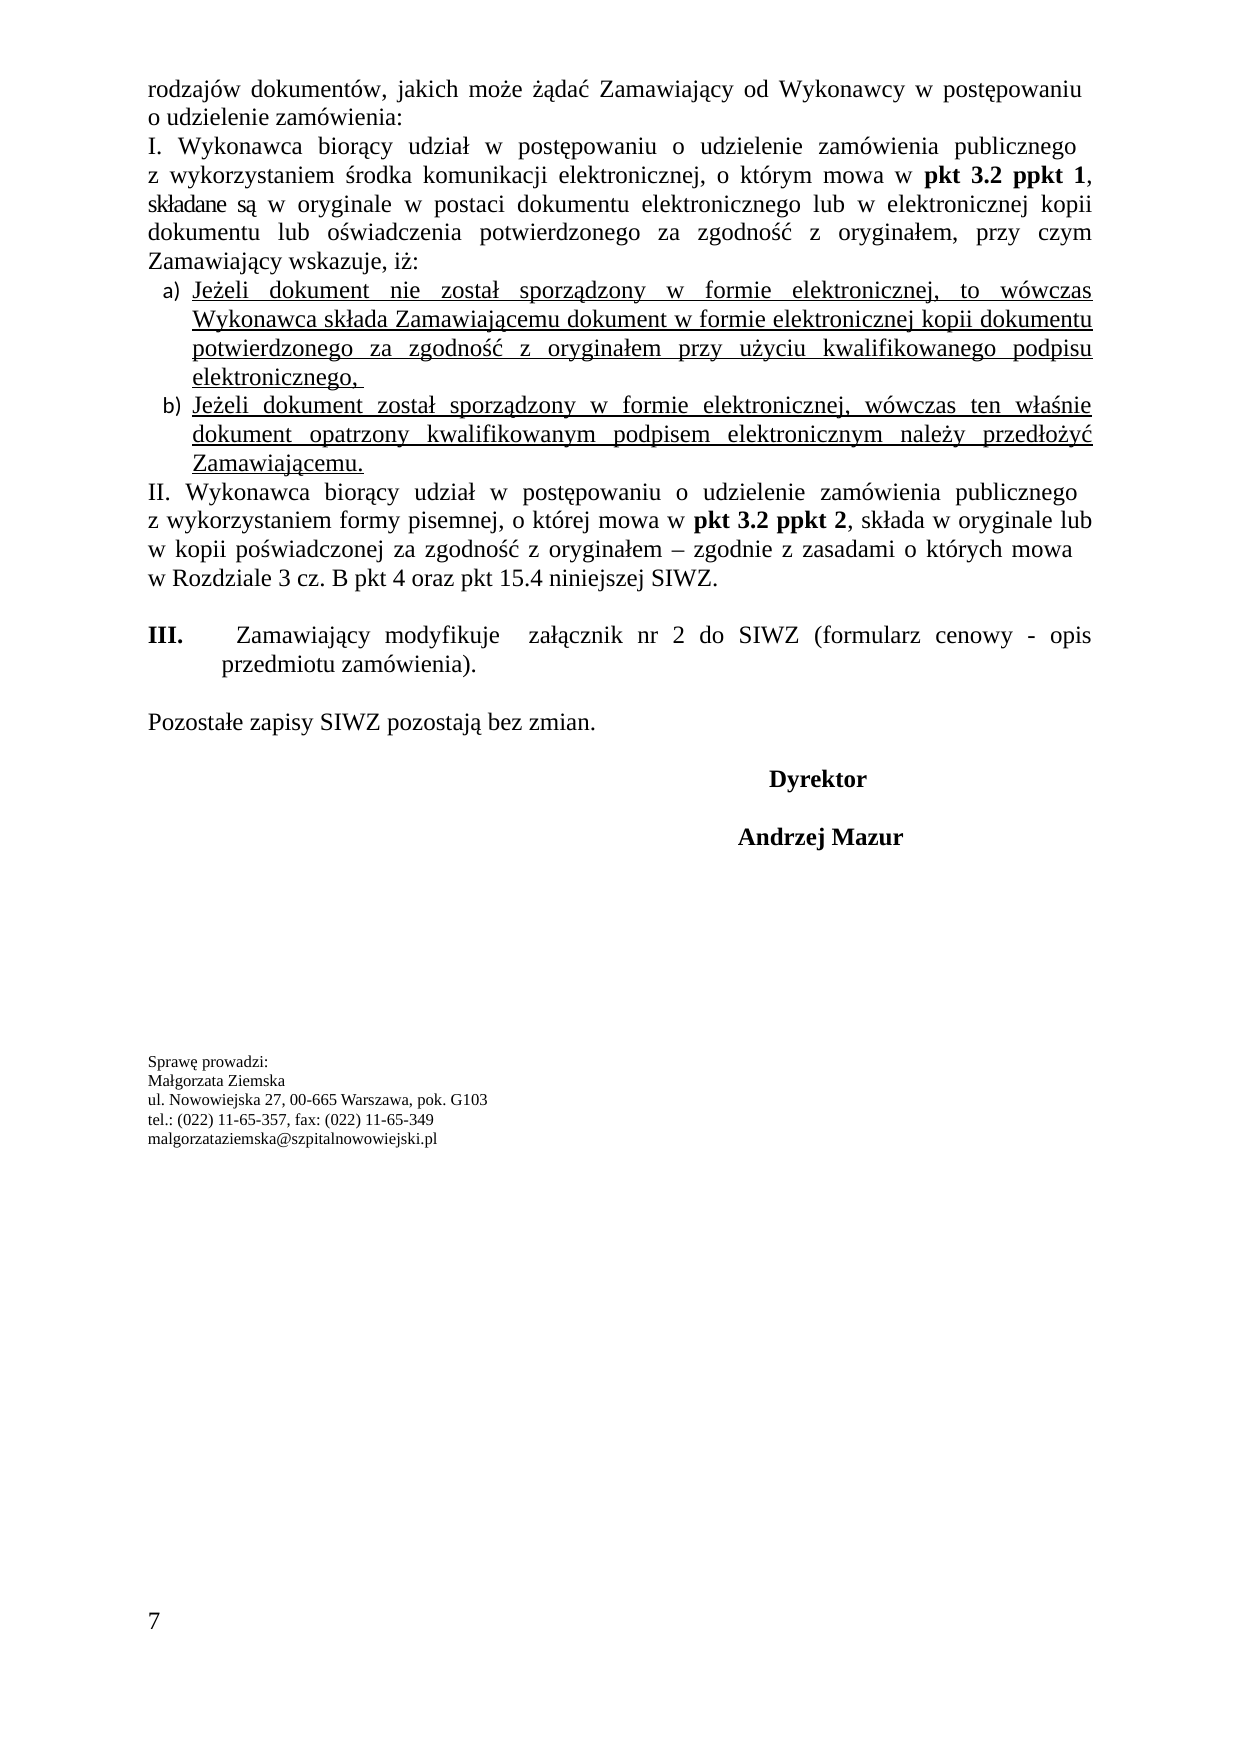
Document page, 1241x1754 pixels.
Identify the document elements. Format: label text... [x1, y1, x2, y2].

text Dyrektor [148, 764, 1093, 793]
text Andrzej Mazur [148, 822, 1093, 851]
list Jeżeli dokument został sporządzony w formie elektronicznej, wówczas ten właśnie dokument opatrzony kwalifikowanym podpisem elektronicznym należy przedłożyć Zamawiającemu. [162, 390, 1093, 477]
text malgorzataziemska@szpitalnowowiejski.pl [148, 1128, 1093, 1148]
list Jeżeli dokument nie został sporządzony w formie elektronicznej, to wówczas Wykonawca składa Zamawiającemu dokument w formie elektronicznej kopii dokumentu potwierdzonego za zgodność z oryginałem przy użyciu kwalifikowanego podpisu elektronicznego, [162, 275, 1093, 390]
text Pozostałe zapisy SIWZ pozostają bez zmian. [148, 707, 1093, 736]
text tel.: (022) 11-65-357, fax: (022) 11-65-349 [148, 1109, 1093, 1128]
text II. Wykonawca biorący udział w postępowaniu o udzielenie zamówienia publicznego z wykorzystaniem formy pisemnej, o której mowa w pkt 3.2 ppkt 2, składa w oryginale lub w kopii poświadczonej za zgodność z oryginałem – zgodnie z zasadami o których mowa w Rozdziale 3 cz. B pkt 4 oraz pkt 15.4 niniejszej SIWZ. [148, 477, 1093, 592]
text I. Wykonawca biorący udział w postępowaniu o udzielenie zamówienia publicznego z wykorzystaniem środka komunikacji elektronicznej, o którym mowa w pkt 3.2 ppkt 1, składane są w oryginale w postaci dokumentu elektronicznego lub w elektronicznej kopii dokumentu lub oświadczenia potwierdzonego za zgodność z oryginałem, przy czym Zamawiający wskazuje, iż: [148, 131, 1093, 275]
text ul. Nowowiejska 27, 00-665 Warszawa, pok. G103 [148, 1090, 1093, 1109]
text rodzajów dokumentów, jakich może żądać Zamawiający od Wykonawcy w postępowaniu o udzielenie zamówienia: [148, 74, 1093, 131]
text Sprawę prowadzi: [148, 1052, 1093, 1071]
text Małgorzata Ziemska [148, 1071, 1093, 1090]
list Zamawiający modyfikuje załącznik nr 2 do SIWZ (formularz cenowy - opis przedmiotu zamówienia). [148, 621, 1093, 678]
